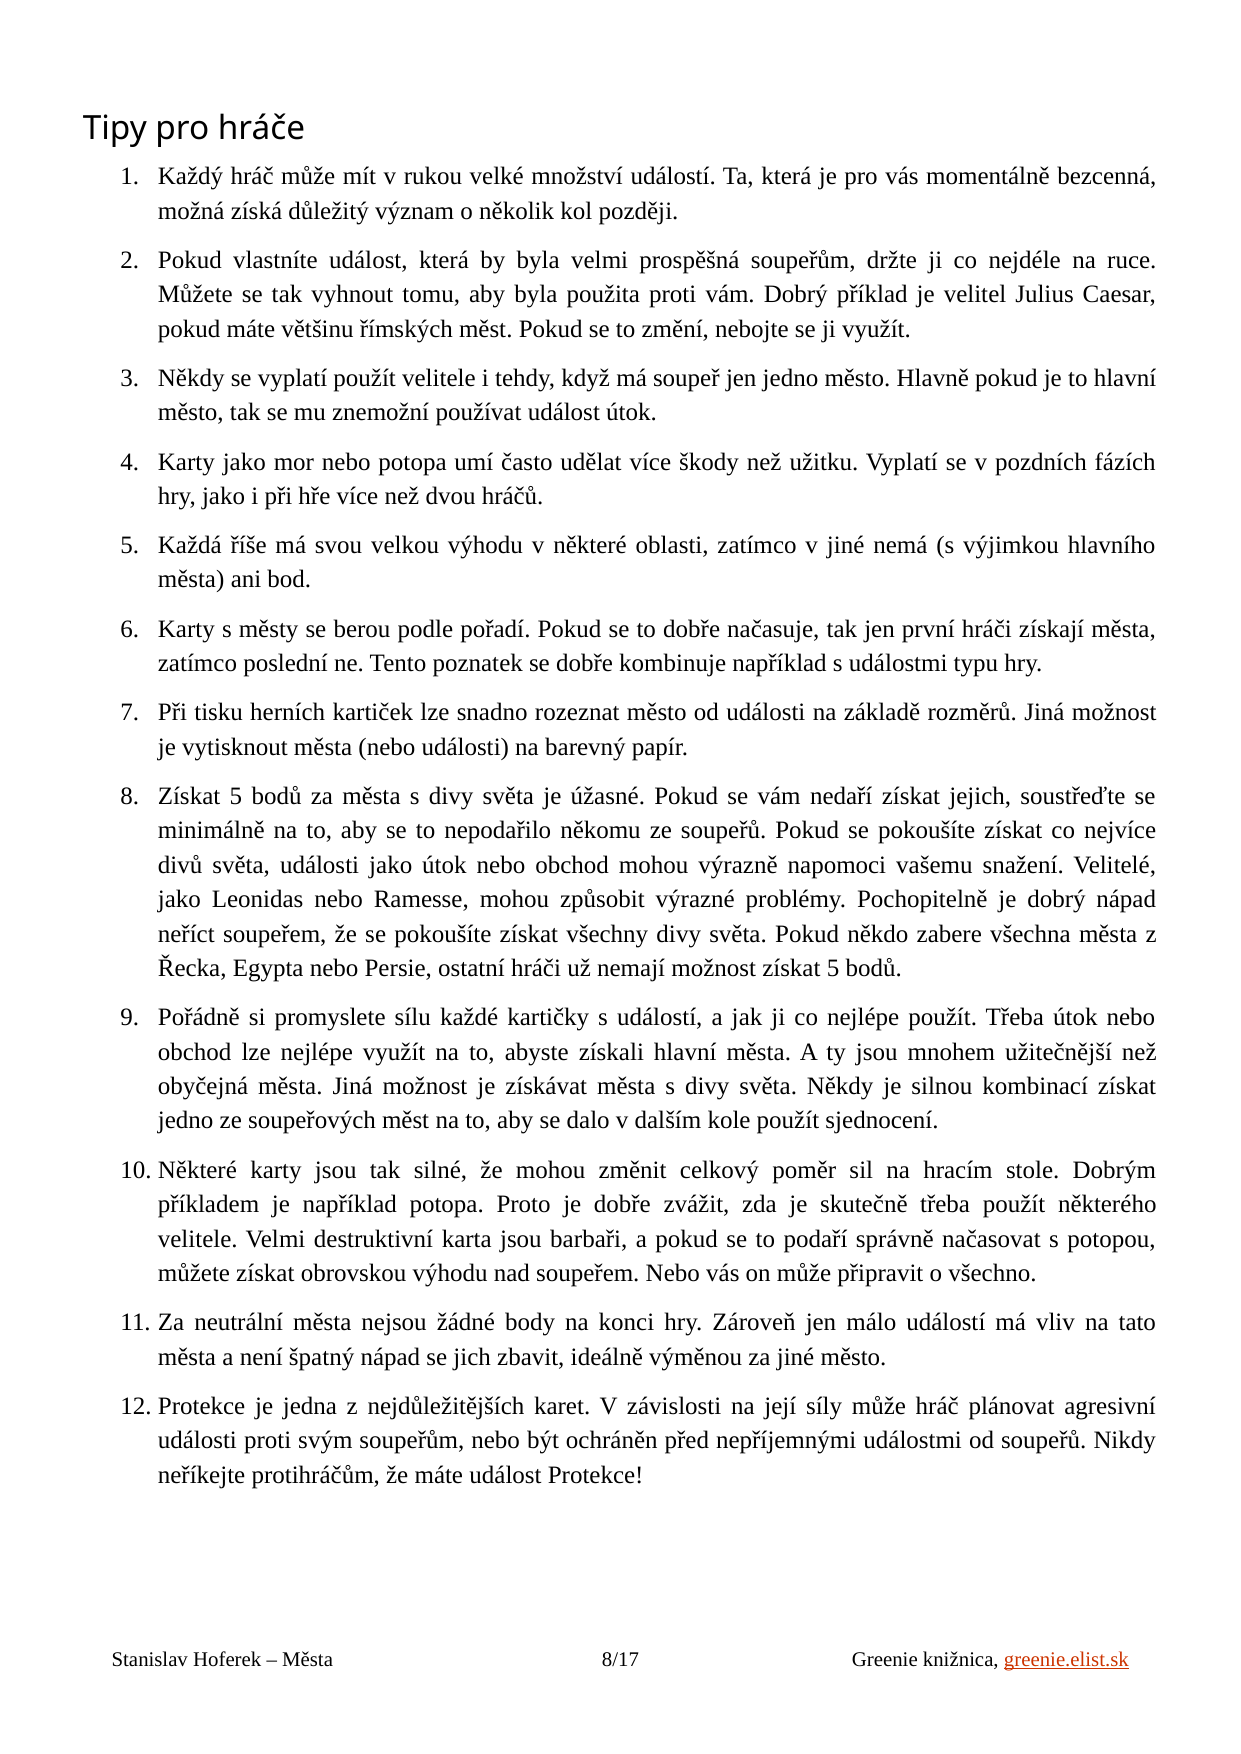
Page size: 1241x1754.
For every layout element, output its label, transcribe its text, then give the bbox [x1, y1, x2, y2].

list Za neutrální města nejsou žádné body na konci hry. Zároveň jen málo událostí má vliv na tato města a není špatný nápad se jich zbavit, ideálně výměnou za jiné město. [120, 1307, 1157, 1370]
list Pořádně si promyslete sílu každé kartičky s událostí, a jak ji co nejlépe použít. Třeba útok nebo obchod lze nejlépe využít na to, abyste získali hlavní města. A ty jsou mnohem užitečnější než obyčejná města. Jiná možnost je získávat města s divy světa. Někdy je silnou kombinací získat jedno ze soupeřových měst na to, aby se dalo v dalším kole použít sjednocení. [120, 1002, 1157, 1134]
list Někdy se vyplatí použít velitele i tehdy, když má soupeř jen jedno město. Hlavně pokud je to hlavní město, tak se mu znemožní používat událost útok. [120, 363, 1157, 426]
list Karty s městy se berou podle pořadí. Pokud se to dobře načasuje, tak jen první hráči získají města, zatímco poslední ne. Tento poznatek se dobře kombinuje například s událostmi typu hry. [120, 614, 1157, 677]
list Protekce je jedna z nejdůležitějších karet. V závislosti na její síly může hráč plánovat agresivní události proti svým soupeřům, nebo být ochráněn před nepříjemnými událostmi od soupeřů. Nikdy neříkejte protihráčům, že máte událost Protekce! [120, 1391, 1157, 1488]
list Některé karty jsou tak silné, že mohou změnit celkový poměr sil na hracím stole. Dobrým příkladem je například potopa. Proto je dobře zvážit, zda je skutečně třeba použít některého velitele. Velmi destruktivní karta jsou barbaři, a pokud se to podaří správně načasovat s potopou, můžete získat obrovskou výhodu nad soupeřem. Nebo vás on může připravit o všechno. [120, 1155, 1157, 1287]
subtitle Tipy pro hráče [83, 103, 1157, 149]
list Karty jako mor nebo potopa umí často udělat více škody než užitku. Vyplatí se v pozdních fázích hry, jako i při hře více než dvou hráčů. [120, 447, 1157, 510]
list Každý hráč může mít v rukou velké množství událostí. Ta, která je pro vás momentálně bezcenná, možná získá důležitý význam o několik kol později. [120, 161, 1157, 225]
list Při tisku herních kartiček lze snadno rozeznat město od události na základě rozměrů. Jiná možnost je vytisknout města (nebo události) na barevný papír. [120, 697, 1157, 760]
list Každá říše má svou velkou výhodu v některé oblasti, zatímco v jiné nemá (s výjimkou hlavního města) ani bod. [120, 530, 1157, 593]
list Získat 5 bodů za města s divy světa je úžasné. Pokud se vám nedaří získat jejich, soustřeďte se minimálně na to, aby se to nepodařilo někomu ze soupeřů. Pokud se pokoušíte získat co nejvíce divů světa, události jako útok nebo obchod mohou výrazně napomoci vašemu snažení. Velitelé, jako Leonidas nebo Ramesse, mohou způsobit výrazné problémy. Pochopitelně je dobrý nápad neříct soupeřem, že se pokoušíte získat všechny divy světa. Pokud někdo zabere všechna města z Řecka, Egypta nebo Persie, ostatní hráči už nemají možnost získat 5 bodů. [120, 781, 1157, 982]
list Pokud vlastníte událost, která by byla velmi prospěšná soupeřům, držte ji co nejdéle na ruce. Můžete se tak vyhnout tomu, aby byla použita proti vám. Dobrý příklad je velitel Julius Caesar, pokud máte většinu římských měst. Pokud se to změní, nebojte se ji využít. [120, 245, 1157, 343]
